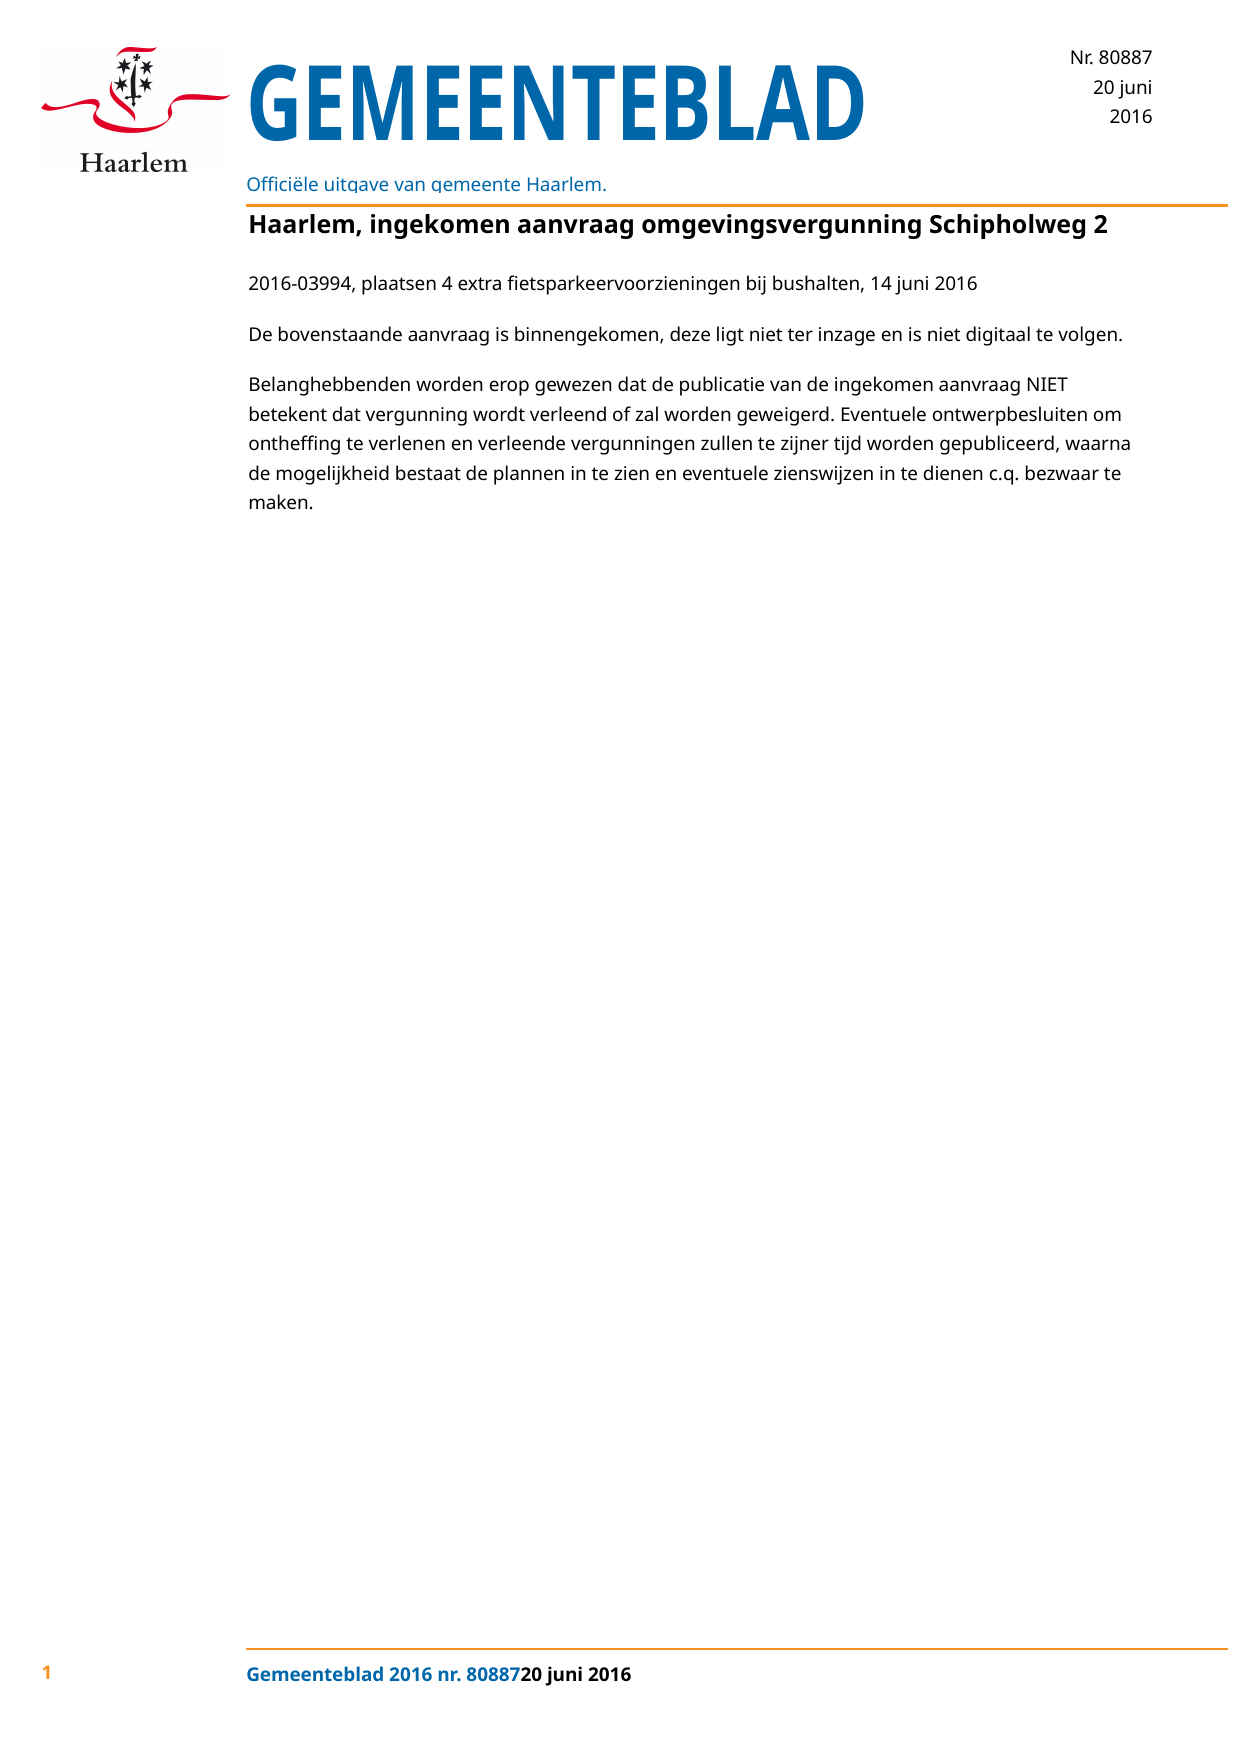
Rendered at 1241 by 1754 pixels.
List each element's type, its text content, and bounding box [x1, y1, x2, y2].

text De bovenstaande aanvraag is binnengekomen, deze ligt niet ter inzage en is niet digitaal te volgen. [248, 321, 1152, 346]
text Haarlem, ingekomen aanvraag omgevingsvergunning Schipholweg 2 [248, 207, 1152, 241]
picture [41, 47, 231, 172]
text Belanghebbenden worden erop gewezen dat de publicatie van de ingekomen aanvraag NIET betekent dat vergunning wordt verleend of zal worden geweigerd. Eventuele ontwerpbesluiten om ontheffing te verlenen en verleende vergunningen zullen te zijner tijd worden gepubliceerd, waarna de mogelijkheid bestaat de plannen in te zien en eventuele zienswijzen in te dienen c.q. bezwaar te maken. [248, 371, 1152, 515]
text 2016-03994, plaatsen 4 extra fietsparkeervoorzieningen bij bushalten, 14 juni 2016 [248, 270, 1152, 296]
